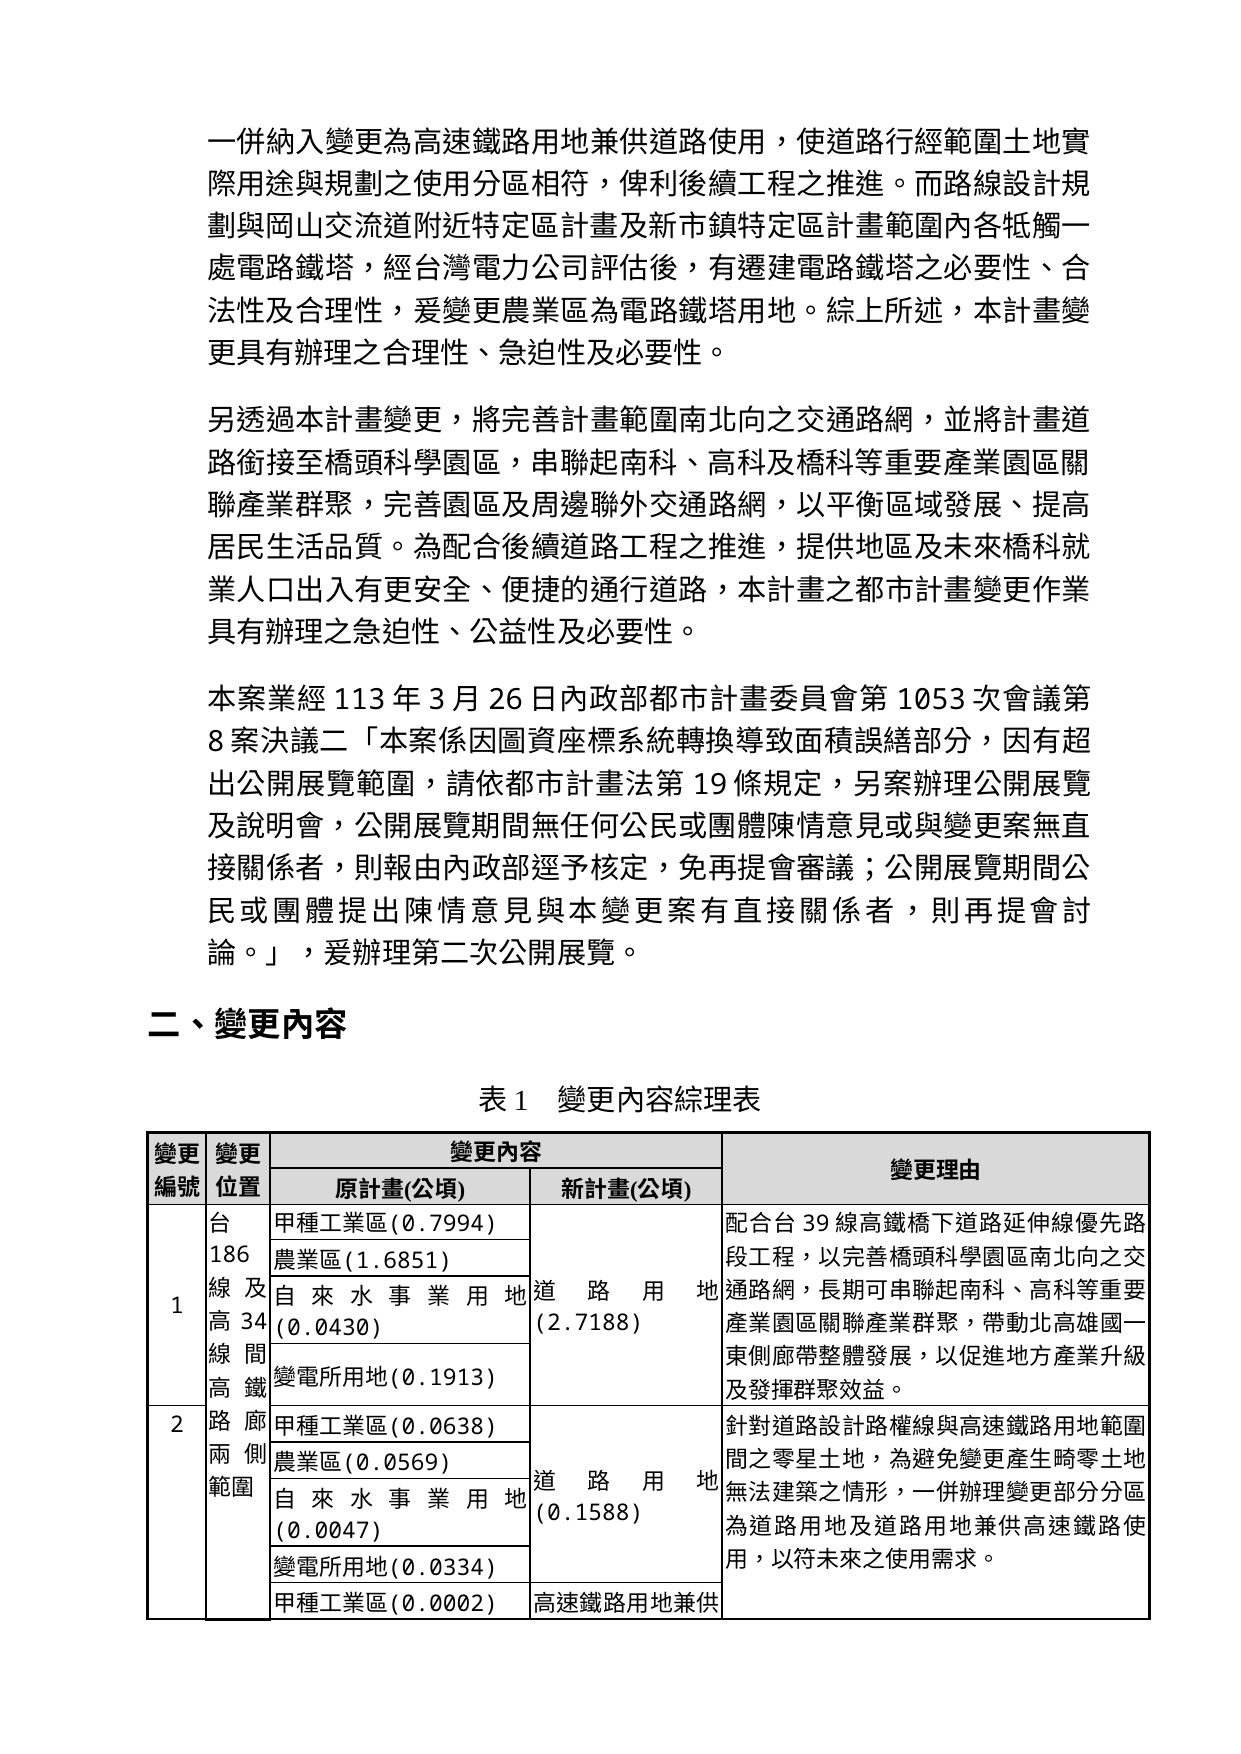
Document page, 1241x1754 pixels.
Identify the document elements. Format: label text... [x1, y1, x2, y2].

table_header 變更內容 [271, 1134, 721, 1167]
table_cell 原計畫(公頃) [271, 1169, 529, 1204]
table_cell 甲種工業區(0.0638) [271, 1406, 529, 1441]
table_cell 配合台39線高鐵橋下道路延伸線優先路段工程，以完善橋頭科學園區南北向之交通路網，長期可串聯起南科、高科等重要產業園區關聯產業群聚，帶動北高雄國一東側廊帶整體發展，以促進地方產業升級及發揮群聚效益。 [723, 1205, 1148, 1405]
table_cell 針對道路設計路權線與高速鐵路用地範圍間之零星土地，為避免變更產生畸零土地無法建築之情形，一併辦理變更部分分區為道路用地及道路用地兼供高速鐵路使用，以符未來之使用需求。 [723, 1406, 1148, 1618]
table_cell 自來水事業用地(0.0047) [271, 1479, 529, 1545]
table_cell 新計畫(公頃) [531, 1169, 721, 1204]
table_header 變更編號 [149, 1134, 205, 1204]
table_cell 1 [149, 1205, 205, 1405]
table_cell 變電所用地(0.1913) [271, 1344, 529, 1405]
table_header 變更位置 [207, 1134, 269, 1204]
table_cell 農業區(0.0569) [271, 1443, 529, 1478]
table_cell 甲種工業區(0.0002) [271, 1583, 529, 1618]
text 一併納入變更為高速鐵路用地兼供道路使用，使道路行經範圍土地實際用途與規劃之使用分區相符，俾利後續工程之推進。而路線設計規劃與岡山交流道附近特定區計畫及新市鎮特定區計畫範圍內各牴觸一處電路鐵塔，經台灣電力公司評估後，有遷建電路鐵塔之必要性、合法性及合理性，爰變更農業區為電路鐵塔用地。綜上所述，本計畫變更具有辦理之合理性、急迫性及必要性。 [207, 118, 1092, 372]
text 二、變更內容 [148, 1003, 1092, 1045]
table_cell 甲種工業區(0.7994) [271, 1205, 529, 1238]
text 表1 變更內容綜理表 [148, 1076, 1092, 1118]
text 另透過本計畫變更，將完善計畫範圍南北向之交通路網，並將計畫道路銜接至橋頭科學園區，串聯起南科、高科及橋科等重要產業園區關聯產業群聚，完善園區及周邊聯外交通路網，以平衡區域發展、提高居民生活品質。為配合後續道路工程之推進，提供地區及未來橋科就業人口出入有更安全、便捷的通行道路，本計畫之都市計畫變更作業具有辦理之急迫性、公益性及必要性。 [207, 397, 1092, 651]
table_cell 台186線及高34線間高鐵路廊兩側範圍 [207, 1205, 269, 1618]
table_cell 2 [149, 1406, 205, 1618]
table_cell 道路用地(0.1588) [531, 1406, 721, 1582]
table_cell 農業區(1.6851) [271, 1240, 529, 1275]
table_cell 高速鐵路用地兼供 [531, 1583, 721, 1618]
table_cell 自來水事業用地(0.0430) [271, 1277, 529, 1343]
table_header 變更理由 [723, 1134, 1148, 1204]
table_cell 變電所用地(0.0334) [271, 1547, 529, 1582]
table_cell 道路用地(2.7188) [531, 1205, 721, 1405]
text 本案業經113年3月26日內政部都市計畫委員會第1053次會議第8案決議二「本案係因圖資座標系統轉換導致面積誤繕部分，因有超出公開展覽範圍，請依都市計畫法第19條規定，另案辦理公開展覽及說明會，公開展覽期間無任何公民或團體陳情意見或與變更案無直接關係者，則報由內政部逕予核定，免再提會審議；公開展覽期間公民或團體提出陳情意見與本變更案有直接關係者，則再提會討論。」，爰辦理第二次公開展覽。 [207, 676, 1092, 972]
